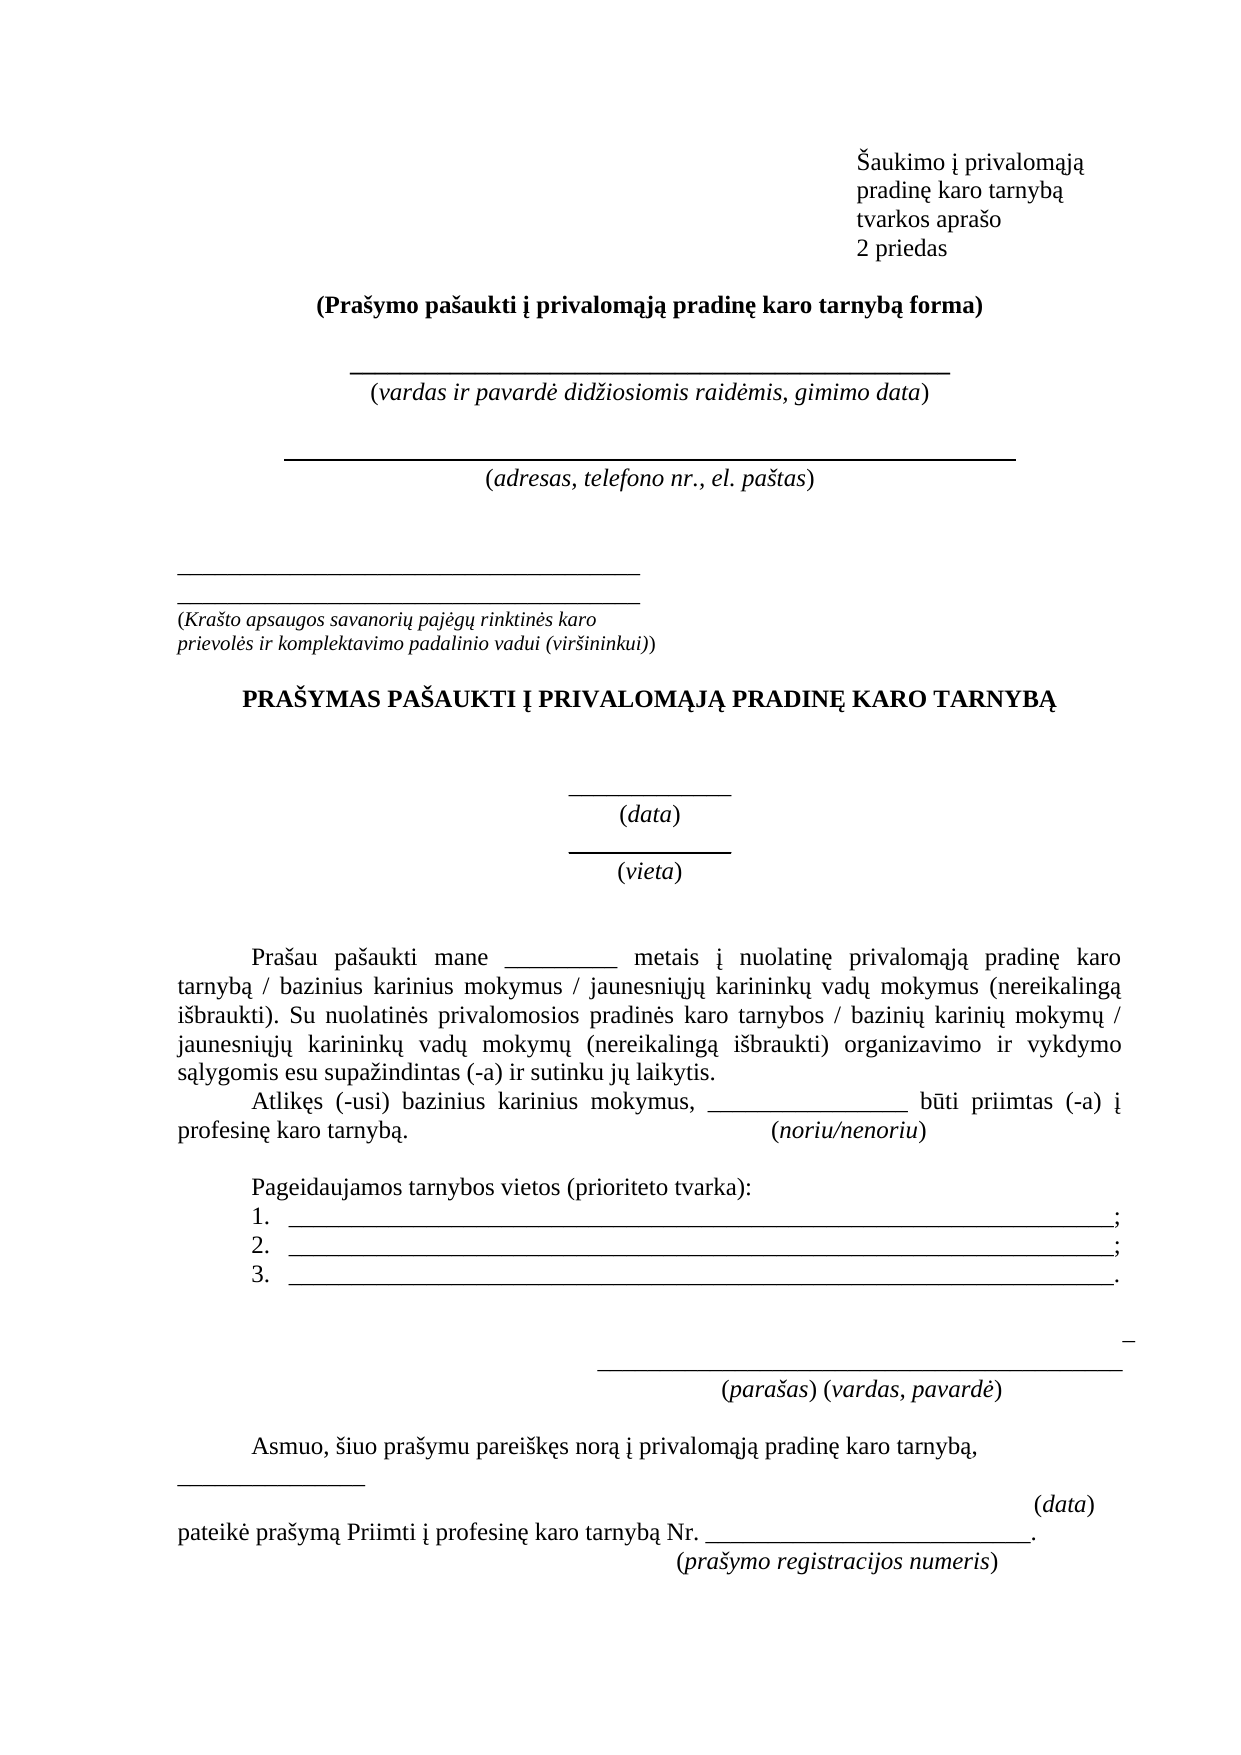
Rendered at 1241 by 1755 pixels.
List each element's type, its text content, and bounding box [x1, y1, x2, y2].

text Pageidaujamos tarnybos vietos (prioriteto tvarka): [177, 1172, 1122, 1201]
text Prašau pašaukti mane _________ metais į nuolatinę privalomąją pradinę karo tarnybą / bazinius karinius mokymus / jaunesniųjų karininkų vadų mokymus (nereikalingą išbraukti). Su nuolatinės privalomosios pradinės karo tarnybos / bazinių karinių mokymų / jaunesniųjų karininkų vadų mokymų (nereikalingą išbraukti) organizavimo ir vykdymo sąlygomis esu supažindintas (-a) ir sutinku jų laikytis. [177, 942, 1122, 1086]
text 3. __________________________________________________________________. [251, 1259, 1122, 1287]
text pateikė prašymą Priimti į profesinę karo tarnybą Nr. __________________________. [177, 1517, 1122, 1546]
text (data) [177, 799, 1122, 827]
text (parašas) (vardas, pavardė) [251, 1374, 1122, 1402]
text _____________ [177, 770, 1122, 799]
text ________________________________________________ [177, 348, 1122, 377]
text (Prašymo pašaukti į privalomąją pradinę karo tarnybą forma) [177, 291, 1122, 319]
text Šaukimo į privalomąją pradinę karo tarnybą tvarkos aprašo [856, 147, 1122, 233]
text __________________________________________________________ [177, 434, 1122, 463]
text _____________ [177, 827, 1122, 856]
text _____________________________________ [177, 578, 1122, 607]
text (prašymo registracijos numeris) [177, 1546, 1122, 1575]
text Atlikęs (-usi) bazinius karinius mokymus, ________________ būti priimtas (-a) į profesinę karo tarnybą. (noriu/nenoriu) [177, 1086, 1122, 1144]
text ___________________________________________ [251, 1316, 1122, 1374]
text 1. __________________________________________________________________; [251, 1201, 1122, 1230]
text (data) [177, 1489, 1122, 1517]
text _____________________________________ [177, 549, 1122, 578]
text 2 priedas [856, 233, 1122, 262]
text (Krašto apsaugos savanorių pajėgų rinktinės karo [177, 607, 1122, 631]
text (adresas, telefono nr., el. paštas) [177, 463, 1122, 492]
text PRAŠYMAS PAŠAUKTI Į PRIVALOMĄJĄ PRADINĘ KARO TARNYBĄ [177, 684, 1122, 712]
text Asmuo, šiuo prašymu pareiškęs norą į privalomąją pradinę karo tarnybą, _______________ [177, 1431, 1122, 1489]
text 2. __________________________________________________________________; [251, 1230, 1122, 1259]
text prievolės ir komplektavimo padalinio vadui (viršininkui)) [177, 631, 1122, 655]
text (vieta) [177, 856, 1122, 885]
text (vardas ir pavardė didžiosiomis raidėmis, gimimo data) [177, 377, 1122, 406]
